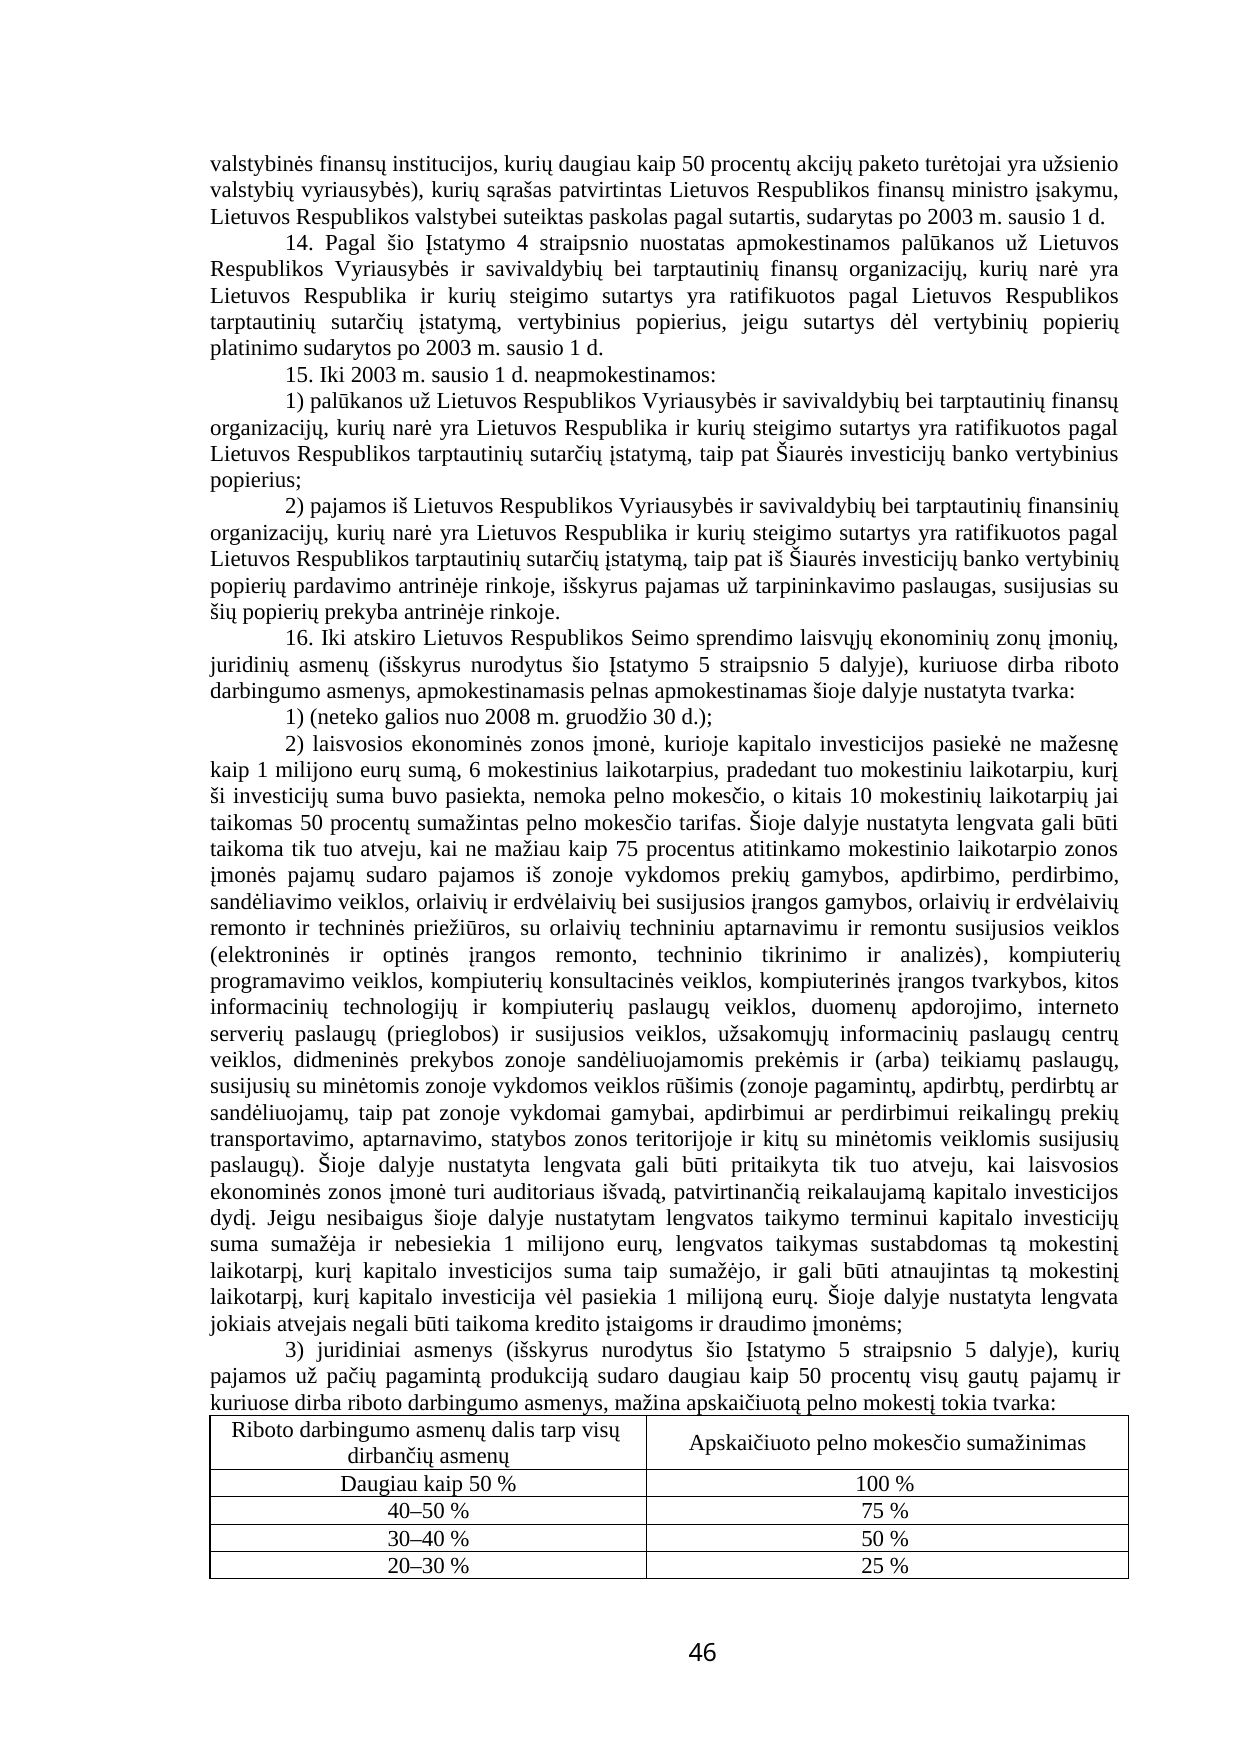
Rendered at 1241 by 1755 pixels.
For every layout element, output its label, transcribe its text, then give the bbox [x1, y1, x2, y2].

table_cell Daugiau kaip 50 % [211, 1470, 646, 1496]
table_cell 100 % [647, 1470, 1128, 1496]
table_header Riboto darbingumo asmenų dalis tarp visų dirbančių asmenų [211, 1416, 646, 1469]
text valstybinės finansų institucijos, kurių daugiau kaip 50 procentų akcijų paketo turėtojai yra užsienio valstybių vyriausybės), kurių sąrašas patvirtintas Lietuvos Respublikos finansų ministro įsakymu, Lietuvos Respublikos valstybei suteiktas paskolas pagal sutartis, sudarytas po 2003 m. sausio 1 d. [210, 150, 1120, 229]
text 14. Pagal šio Įstatymo 4 straipsnio nuostatas apmokestinamos palūkanos už Lietuvos Respublikos Vyriausybės ir savivaldybių bei tarptautinių finansų organizacijų, kurių narė yra Lietuvos Respublika ir kurių steigimo sutartys yra ratifikuotos pagal Lietuvos Respublikos tarptautinių sutarčių įstatymą, vertybinius popierius, jeigu sutartys dėl vertybinių popierių platinimo sudarytos po 2003 m. sausio 1 d. [210, 229, 1120, 361]
table_cell 30–40 % [211, 1525, 646, 1551]
text 1) (neteko galios nuo 2008 m. gruodžio 30 d.); [210, 703, 1120, 730]
table_cell 75 % [647, 1497, 1128, 1523]
text 2) pajamos iš Lietuvos Respublikos Vyriausybės ir savivaldybių bei tarptautinių finansinių organizacijų, kurių narė yra Lietuvos Respublika ir kurių steigimo sutartys yra ratifikuotos pagal Lietuvos Respublikos tarptautinių sutarčių įstatymą, taip pat iš Šiaurės investicijų banko vertybinių popierių pardavimo antrinėje rinkoje, išskyrus pajamas už tarpininkavimo paslaugas, susijusias su šių popierių prekyba antrinėje rinkoje. [210, 493, 1120, 624]
table_cell 25 % [647, 1552, 1128, 1578]
text 15. Iki 2003 m. sausio 1 d. neapmokestinamos: [210, 361, 1120, 387]
text 16. Iki atskiro Lietuvos Respublikos Seimo sprendimo laisvųjų ekonominių zonų įmonių, juridinių asmenų (išskyrus nurodytus šio Įstatymo 5 straipsnio 5 dalyje), kuriuose dirba riboto darbingumo asmenys, apmokestinamasis pelnas apmokestinamas šioje dalyje nustatyta tvarka: [210, 624, 1120, 703]
table_header Apskaičiuoto pelno mokesčio sumažinimas [647, 1416, 1128, 1469]
text 3) juridiniai asmenys (išskyrus nurodytus šio Įstatymo 5 straipsnio 5 dalyje), kurių pajamos už pačių pagamintą produkciją sudaro daugiau kaip 50 procentų visų gautų pajamų ir kuriuose dirba riboto darbingumo asmenys, mažina apskaičiuotą pelno mokestį tokia tvarka: [210, 1336, 1120, 1415]
table_cell 20–30 % [211, 1552, 646, 1578]
text 1) palūkanos už Lietuvos Respublikos Vyriausybės ir savivaldybių bei tarptautinių finansų organizacijų, kurių narė yra Lietuvos Respublika ir kurių steigimo sutartys yra ratifikuotos pagal Lietuvos Respublikos tarptautinių sutarčių įstatymą, taip pat Šiaurės investicijų banko vertybinius popierius; [210, 387, 1120, 493]
table_cell 40–50 % [211, 1497, 646, 1523]
text 2) laisvosios ekonominės zonos įmonė, kurioje kapitalo investicijos pasiekė ne mažesnę kaip 1 milijono eurų sumą, 6 mokestinius laikotarpius, pradedant tuo mokestiniu laikotarpiu, kurį ši investicijų suma buvo pasiekta, nemoka pelno mokesčio, o kitais 10 mokestinių laikotarpių jai taikomas 50 procentų sumažintas pelno mokesčio tarifas. Šioje dalyje nustatyta lengvata gali būti taikoma tik tuo atveju, kai ne mažiau kaip 75 procentus atitinkamo mokestinio laikotarpio zonos įmonės pajamų sudaro pajamos iš zonoje vykdomos prekių gamybos, apdirbimo, perdirbimo, sandėliavimo veiklos, orlaivių ir erdvėlaivių bei susijusios įrangos gamybos, orlaivių ir erdvėlaivių remonto ir techninės priežiūros, su orlaivių techniniu aptarnavimu ir remontu susijusios veiklos (elektroninės ir optinės įrangos remonto, techninio tikrinimo ir analizės), kompiuterių programavimo veiklos, kompiuterių konsultacinės veiklos, kompiuterinės įrangos tvarkybos, kitos informacinių technologijų ir kompiuterių paslaugų veiklos, duomenų apdorojimo, interneto serverių paslaugų (prieglobos) ir susijusios veiklos, užsakomųjų informacinių paslaugų centrų veiklos, didmeninės prekybos zonoje sandėliuojamomis prekėmis ir (arba) teikiamų paslaugų, susijusių su minėtomis zonoje vykdomos veiklos rūšimis (zonoje pagamintų, apdirbtų, perdirbtų ar sandėliuojamų, taip pat zonoje vykdomai gamybai, apdirbimui ar perdirbimui reikalingų prekių transportavimo, aptarnavimo, statybos zonos teritorijoje ir kitų su minėtomis veiklomis susijusių paslaugų). Šioje dalyje nustatyta lengvata gali būti pritaikyta tik tuo atveju, kai laisvosios ekonominės zonos įmonė turi auditoriaus išvadą, patvirtinančią reikalaujamą kapitalo investicijos dydį. Jeigu nesibaigus šioje dalyje nustatytam lengvatos taikymo terminui kapitalo investicijų suma sumažėja ir nebesiekia 1 milijono eurų, lengvatos taikymas sustabdomas tą mokestinį laikotarpį, kurį kapitalo investicijos suma taip sumažėjo, ir gali būti atnaujintas tą mokestinį laikotarpį, kurį kapitalo investicija vėl pasiekia 1 milijoną eurų. Šioje dalyje nustatyta lengvata jokiais atvejais negali būti taikoma kredito įstaigoms ir draudimo įmonėms; [210, 730, 1120, 1336]
table_cell 50 % [647, 1525, 1128, 1551]
